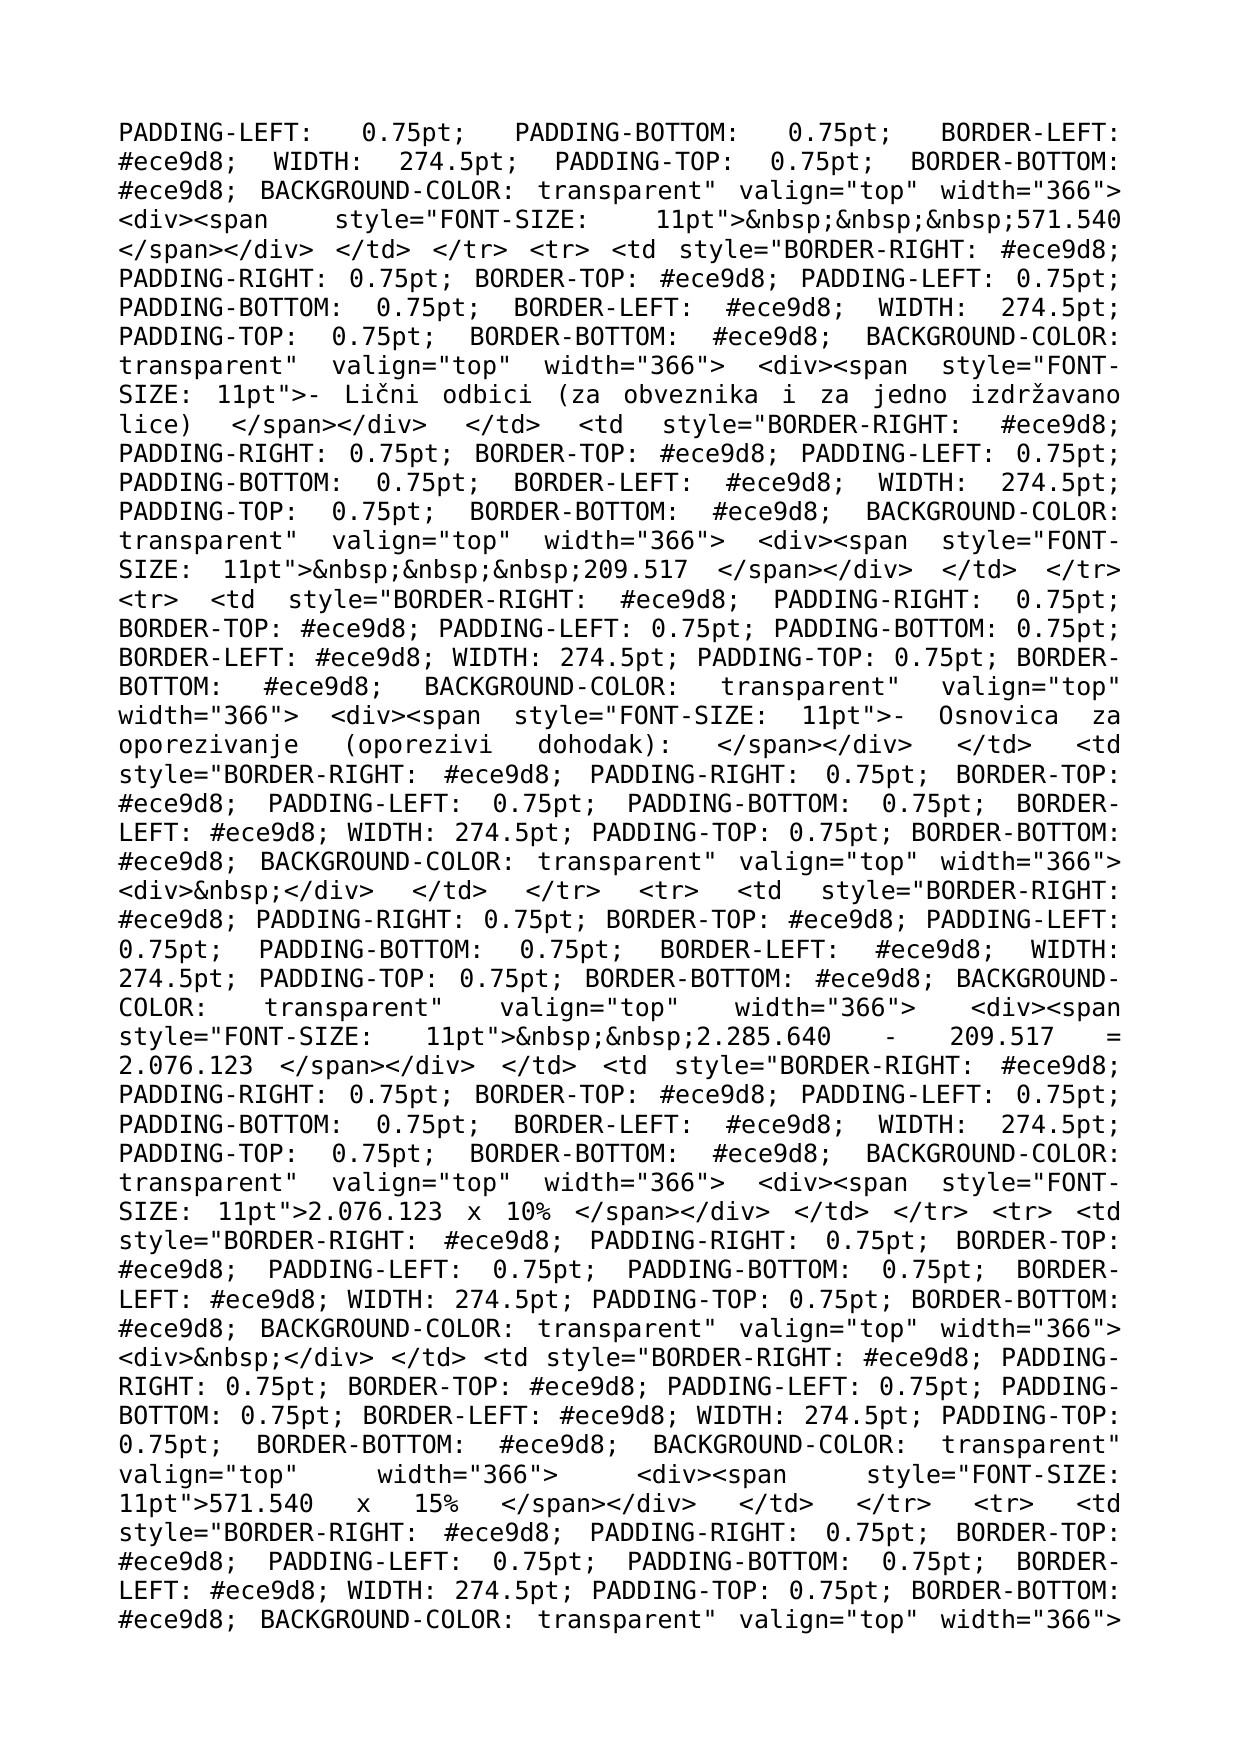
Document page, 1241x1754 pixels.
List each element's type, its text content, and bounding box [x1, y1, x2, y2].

text PADDING-LEFT: 0.75pt; PADDING-BOTTOM: 0.75pt; BORDER-LEFT: #ece9d8; WIDTH: 274.5pt; PADDING-TOP: 0.75pt; BORDER-BOTTOM: #ece9d8; BACKGROUND-COLOR: transparent" valign="top" width="366"> <div><span style="FONT-SIZE: 11pt">&nbsp;&nbsp;&nbsp;571.540 </span></div> </td> </tr> <tr> <td style="BORDER-RIGHT: #ece9d8; PADDING-RIGHT: 0.75pt; BORDER-TOP: #ece9d8; PADDING-LEFT: 0.75pt; PADDING-BOTTOM: 0.75pt; BORDER-LEFT: #ece9d8; WIDTH: 274.5pt; PADDING-TOP: 0.75pt; BORDER-BOTTOM: #ece9d8; BACKGROUND-COLOR: transparent" valign="top" width="366"> <div><span style="FONT-SIZE: 11pt">- Lični odbici (za obveznika i za jedno izdržavano lice) </span></div> </td> <td style="BORDER-RIGHT: #ece9d8; PADDING-RIGHT: 0.75pt; BORDER-TOP: #ece9d8; PADDING-LEFT: 0.75pt; PADDING-BOTTOM: 0.75pt; BORDER-LEFT: #ece9d8; WIDTH: 274.5pt; PADDING-TOP: 0.75pt; BORDER-BOTTOM: #ece9d8; BACKGROUND-COLOR: transparent" valign="top" width="366"> <div><span style="FONT-SIZE: 11pt">&nbsp;&nbsp;&nbsp;209.517 </span></div> </td> </tr> <tr> <td style="BORDER-RIGHT: #ece9d8; PADDING-RIGHT: 0.75pt; BORDER-TOP: #ece9d8; PADDING-LEFT: 0.75pt; PADDING-BOTTOM: 0.75pt; BORDER-LEFT: #ece9d8; WIDTH: 274.5pt; PADDING-TOP: 0.75pt; BORDER-BOTTOM: #ece9d8; BACKGROUND-COLOR: transparent" valign="top" width="366"> <div><span style="FONT-SIZE: 11pt">- Osnovica za oporezivanje (oporezivi dohodak): </span></div> </td> <td style="BORDER-RIGHT: #ece9d8; PADDING-RIGHT: 0.75pt; BORDER-TOP: #ece9d8; PADDING-LEFT: 0.75pt; PADDING-BOTTOM: 0.75pt; BORDER-LEFT: #ece9d8; WIDTH: 274.5pt; PADDING-TOP: 0.75pt; BORDER-BOTTOM: #ece9d8; BACKGROUND-COLOR: transparent" valign="top" width="366"> <div>&nbsp;</div> </td> </tr> <tr> <td style="BORDER-RIGHT: #ece9d8; PADDING-RIGHT: 0.75pt; BORDER-TOP: #ece9d8; PADDING-LEFT: 0.75pt; PADDING-BOTTOM: 0.75pt; BORDER-LEFT: #ece9d8; WIDTH: 274.5pt; PADDING-TOP: 0.75pt; BORDER-BOTTOM: #ece9d8; BACKGROUND-COLOR: transparent" valign="top" width="366"> <div><span style="FONT-SIZE: 11pt">&nbsp;&nbsp;2.285.640 - 209.517 = 2.076.123 </span></div> </td> <td style="BORDER-RIGHT: #ece9d8; PADDING-RIGHT: 0.75pt; BORDER-TOP: #ece9d8; PADDING-LEFT: 0.75pt; PADDING-BOTTOM: 0.75pt; BORDER-LEFT: #ece9d8; WIDTH: 274.5pt; PADDING-TOP: 0.75pt; BORDER-BOTTOM: #ece9d8; BACKGROUND-COLOR: transparent" valign="top" width="366"> <div><span style="FONT-SIZE: 11pt">2.076.123 x 10% </span></div> </td> </tr> <tr> <td style="BORDER-RIGHT: #ece9d8; PADDING-RIGHT: 0.75pt; BORDER-TOP: #ece9d8; PADDING-LEFT: 0.75pt; PADDING-BOTTOM: 0.75pt; BORDER-LEFT: #ece9d8; WIDTH: 274.5pt; PADDING-TOP: 0.75pt; BORDER-BOTTOM: #ece9d8; BACKGROUND-COLOR: transparent" valign="top" width="366"> <div>&nbsp;</div> </td> <td style="BORDER-RIGHT: #ece9d8; PADDING-RIGHT: 0.75pt; BORDER-TOP: #ece9d8; PADDING-LEFT: 0.75pt; PADDING-BOTTOM: 0.75pt; BORDER-LEFT: #ece9d8; WIDTH: 274.5pt; PADDING-TOP: 0.75pt; BORDER-BOTTOM: #ece9d8; BACKGROUND-COLOR: transparent" valign="top" width="366"> <div><span style="FONT-SIZE: 11pt">571.540 x 15% </span></div> </td> </tr> <tr> <td style="BORDER-RIGHT: #ece9d8; PADDING-RIGHT: 0.75pt; BORDER-TOP: #ece9d8; PADDING-LEFT: 0.75pt; PADDING-BOTTOM: 0.75pt; BORDER-LEFT: #ece9d8; WIDTH: 274.5pt; PADDING-TOP: 0.75pt; BORDER-BOTTOM: #ece9d8; BACKGROUND-COLOR: transparent" valign="top" width="366"> [118, 118, 1122, 1635]
